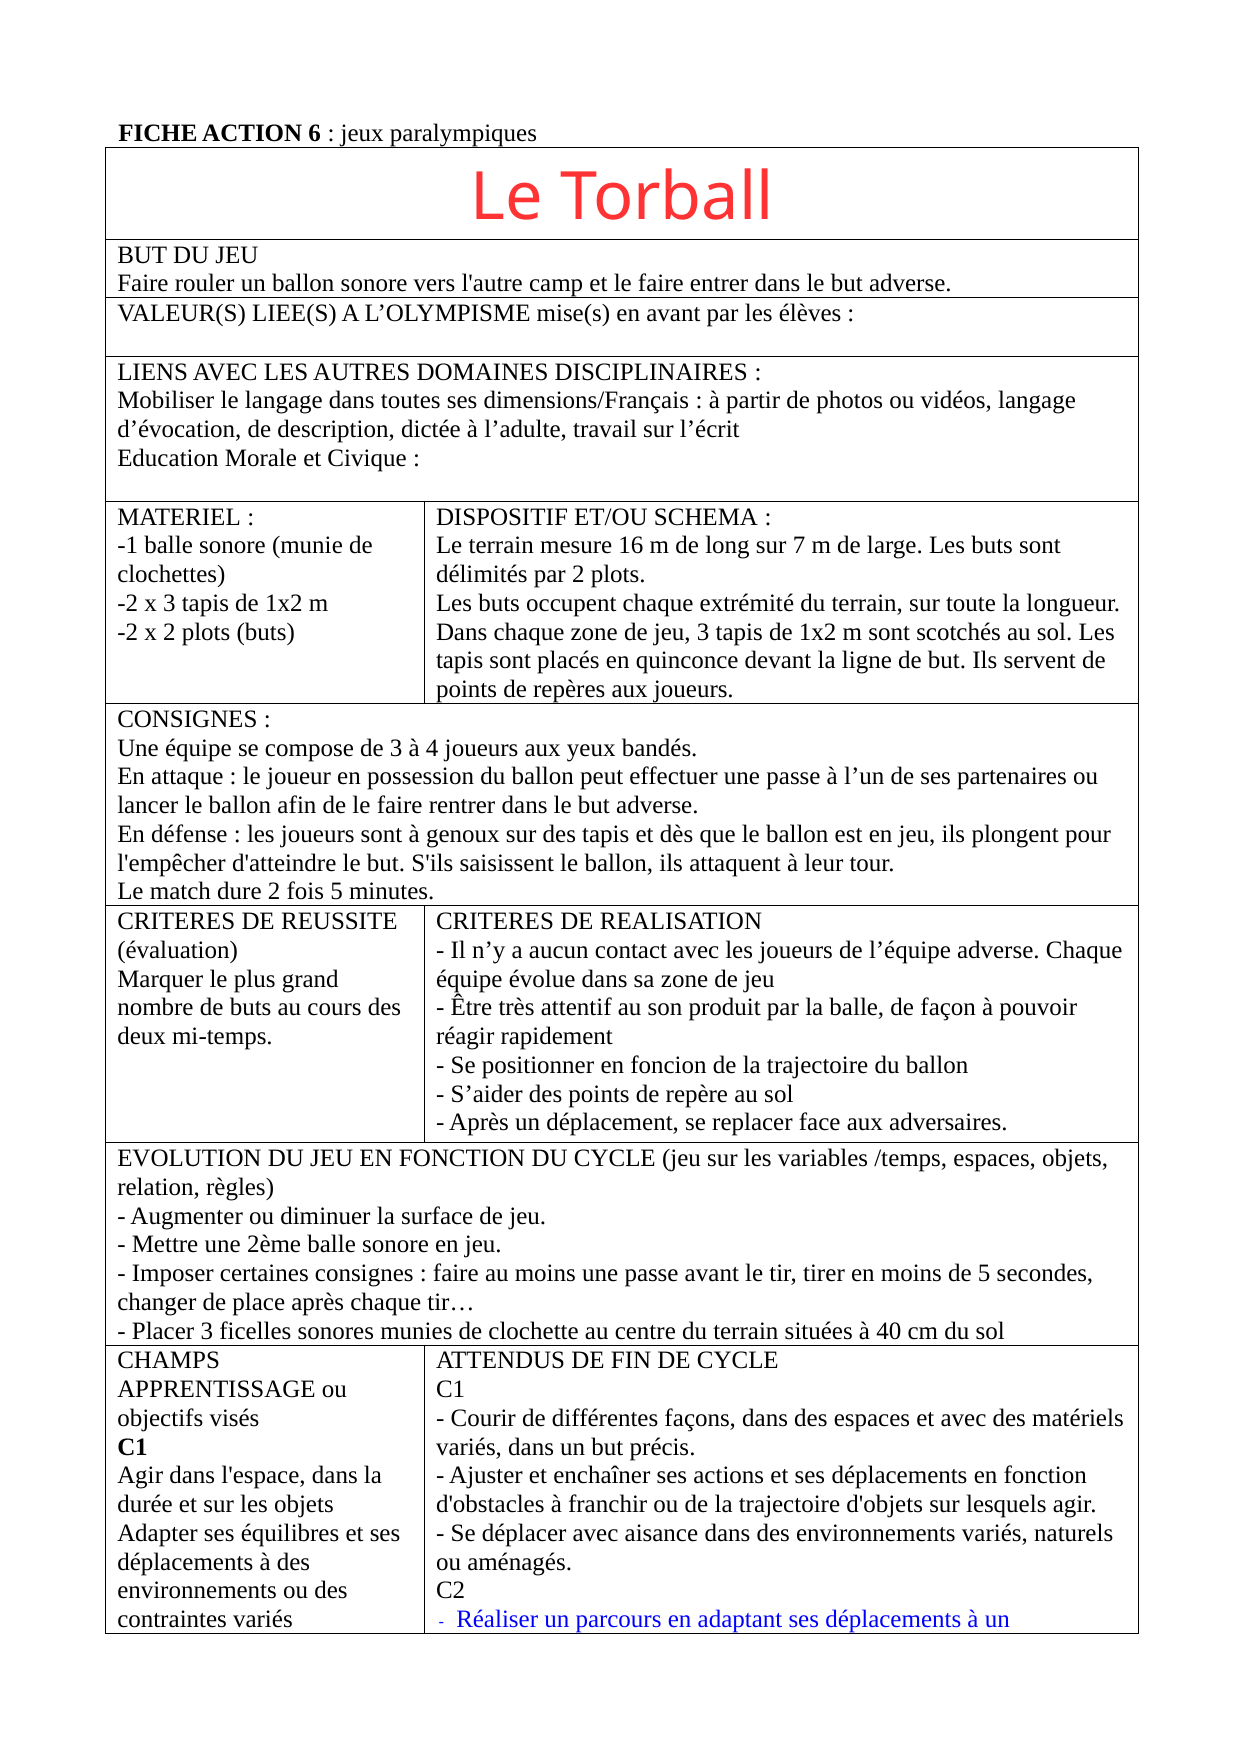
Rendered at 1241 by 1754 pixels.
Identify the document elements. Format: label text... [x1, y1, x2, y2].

table_cell CRITERES DE REUSSITE (évaluation) Marquer le plus grand nombre de buts au cours des deux mi-temps. [106, 906, 424, 1142]
table_cell CHAMPS APPRENTISSAGE ou objectifs visés C1 Agir dans l'espace, dans la durée et sur les objets Adapter ses équilibres et ses déplacements à des environnements ou des contraintes variés [106, 1346, 424, 1633]
table_cell VALEUR(S) LIEE(S) A L’OLYMPISME mise(s) en avant par les élèves : [106, 298, 1138, 356]
table_cell CONSIGNES : Une équipe se compose de 3 à 4 joueurs aux yeux bandés. En attaque : le joueur en possession du ballon peut effectuer une passe à l’un de ses partenaires ou lancer le ballon afin de le faire rentrer dans le but adverse. En défense : les joueurs sont à genoux sur des tapis et dès que le ballon est en jeu, ils plongent pour l'empêcher d'atteindre le but. S'ils saisissent le ballon, ils attaquent à leur tour. Le match dure 2 fois 5 minutes. [106, 704, 1138, 905]
table_cell ATTENDUS DE FIN DE CYCLE C1 - Courir de différentes façons, dans des espaces et avec des matériels variés, dans un but précis. - Ajuster et enchaîner ses actions et ses déplacements en fonction d'obstacles à franchir ou de la trajectoire d'objets sur lesquels agir. - Se déplacer avec aisance dans des environnements variés, naturels ou aménagés. C2 Réaliser un parcours en adaptant ses déplacements à un [425, 1346, 1138, 1633]
table_cell LIENS AVEC LES AUTRES DOMAINES DISCIPLINAIRES : Mobiliser le langage dans toutes ses dimensions/Français : à partir de photos ou vidéos, langage d’évocation, de description, dictée à l’adulte, travail sur l’écrit Education Morale et Civique : [106, 357, 1138, 501]
table_header Le Torball [106, 148, 1138, 239]
text FICHE ACTION 6 : jeux paralympiques [118, 118, 1122, 147]
table_cell CRITERES DE REALISATION - Il n’y a aucun contact avec les joueurs de l’équipe adverse. Chaque équipe évolue dans sa zone de jeu - Être très attentif au son produit par la balle, de façon à pouvoir réagir rapidement - Se positionner en foncion de la trajectoire du ballon - S’aider des points de repère au sol - Après un déplacement, se replacer face aux adversaires. [425, 906, 1138, 1142]
table_cell DISPOSITIF ET/OU SCHEMA : Le terrain mesure 16 m de long sur 7 m de large. Les buts sont délimités par 2 plots. Les buts occupent chaque extrémité du terrain, sur toute la longueur. Dans chaque zone de jeu, 3 tapis de 1x2 m sont scotchés au sol. Les tapis sont placés en quinconce devant la ligne de but. Ils servent de points de repères aux joueurs. [425, 502, 1138, 703]
table_cell EVOLUTION DU JEU EN FONCTION DU CYCLE (jeu sur les variables /temps, espaces, objets, relation, règles) - Augmenter ou diminuer la surface de jeu. - Mettre une 2ème balle sonore en jeu. - Imposer certaines consignes : faire au moins une passe avant le tir, tirer en moins de 5 secondes, changer de place après chaque tir… - Placer 3 ficelles sonores munies de clochette au centre du terrain situées à 40 cm du sol [106, 1143, 1138, 1344]
table_cell BUT DU JEU Faire rouler un ballon sonore vers l'autre camp et le faire entrer dans le but adverse. [106, 240, 1138, 297]
table_cell MATERIEL : -1 balle sonore (munie de clochettes) -2 x 3 tapis de 1x2 m -2 x 2 plots (buts) [106, 502, 424, 703]
